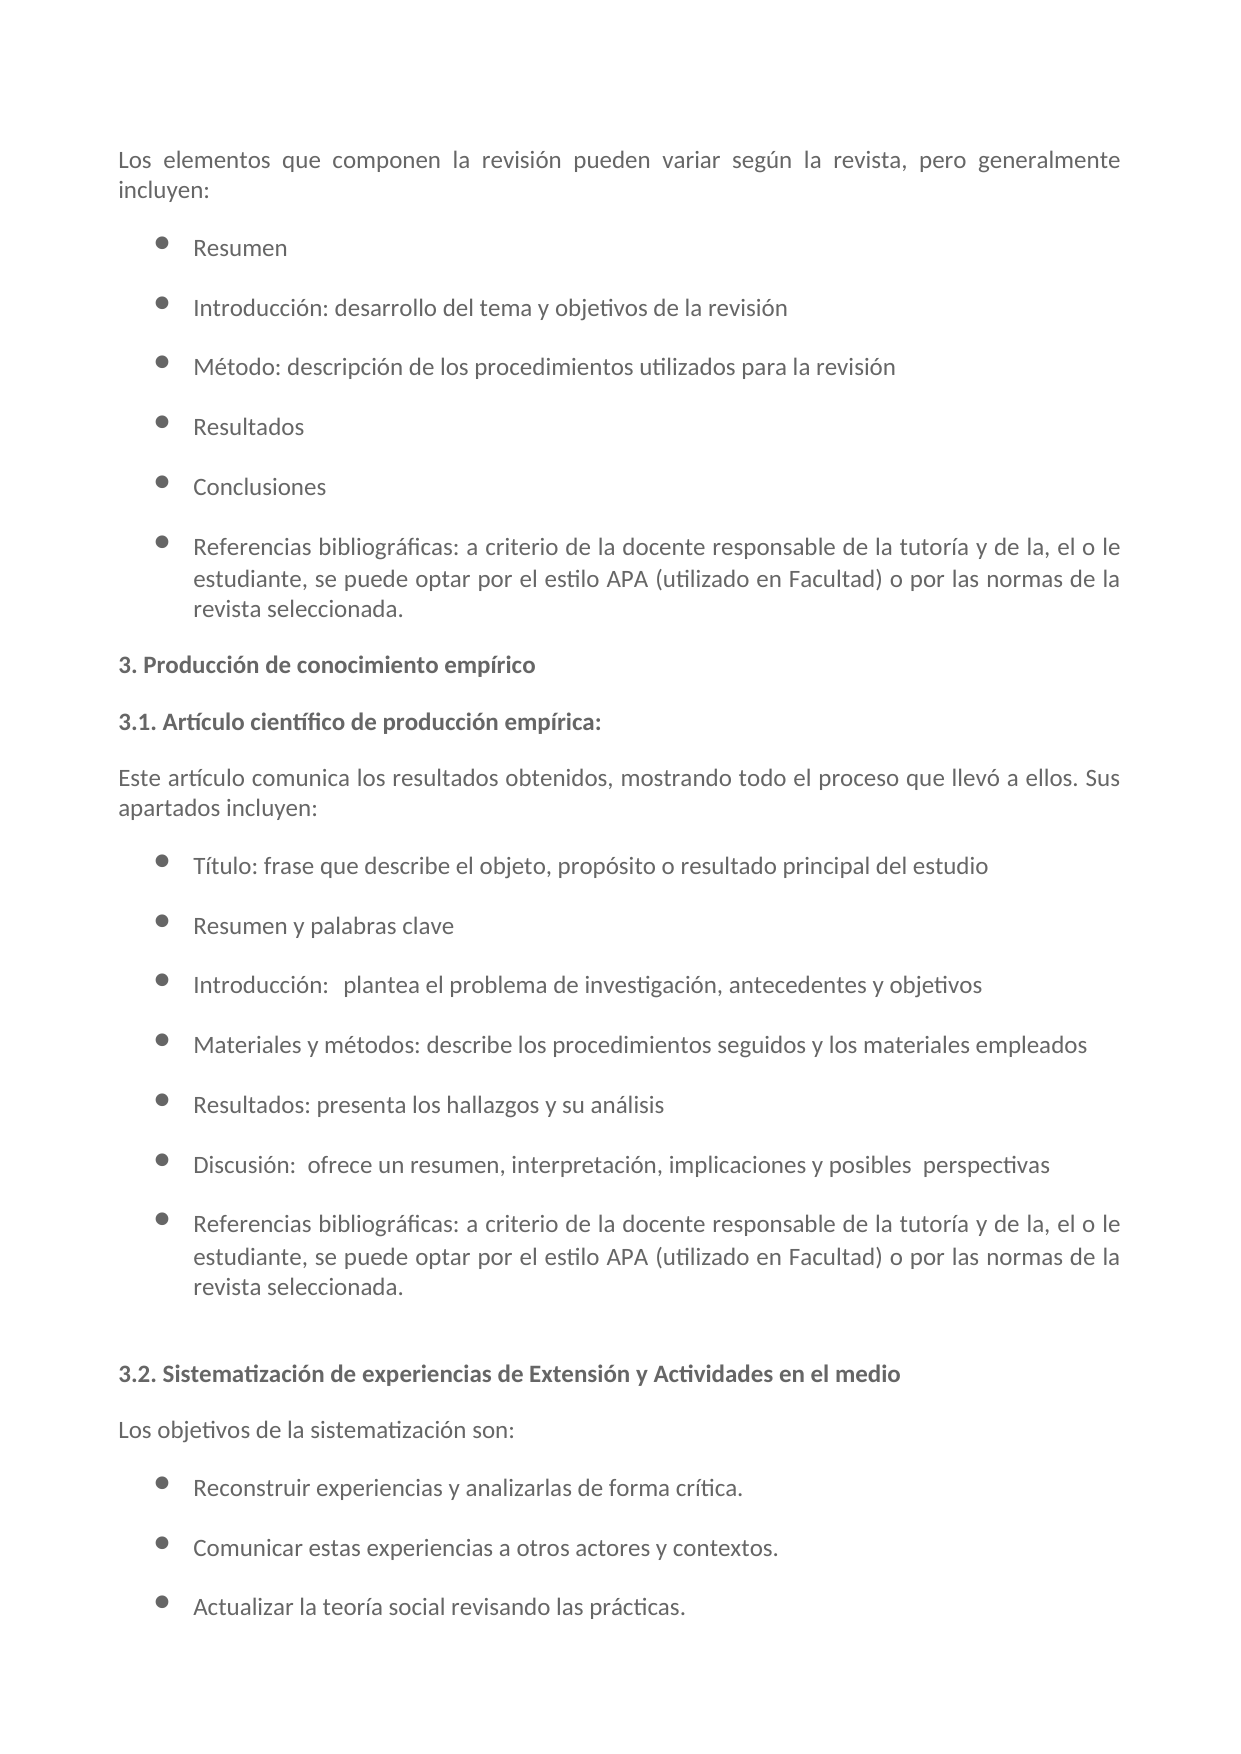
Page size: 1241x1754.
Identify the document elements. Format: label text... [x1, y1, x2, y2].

subtitle Discusión: ofrece un resumen, interpretación, implicaciones y posibles perspectivas [156, 1147, 1122, 1181]
subtitle Resumen y palabras clave [156, 908, 1122, 942]
subtitle Este artículo comunica los resultados obtenidos, mostrando todo el proceso que llevó a ellos. Sus apartados incluyen: [118, 762, 1122, 823]
subtitle 3.2. Sistematización de experiencias de Extensión y Actividades en el medio [118, 1327, 1122, 1388]
subtitle Conclusiones [156, 469, 1122, 503]
subtitle Introducción: desarrollo del tema y objetivos de la revisión [156, 290, 1122, 324]
subtitle Título: frase que describe el objeto, propósito o resultado principal del estudio [156, 848, 1122, 883]
subtitle Resultados [156, 409, 1122, 443]
subtitle Reconstruir experiencias y analizarlas de forma crítica. [156, 1470, 1122, 1504]
subtitle Método: descripción de los procedimientos utilizados para la revisión [156, 350, 1122, 384]
subtitle Referencias bibliográficas: a criterio de la docente responsable de la tutoría y de la, el o le estudiante, se puede optar por el estilo APA (utilizado en Facultad) o por las normas de la revista seleccionada. [156, 1207, 1122, 1302]
subtitle 3. Producción de conocimiento empírico [118, 649, 1122, 680]
subtitle Materiales y métodos: describe los procedimientos seguidos y los materiales empleados [156, 1028, 1122, 1062]
subtitle Comunicar estas experiencias a otros actores y contextos. [156, 1530, 1122, 1564]
subtitle Actualizar la teoría social revisando las prácticas. [156, 1589, 1122, 1624]
subtitle Referencias bibliográficas: a criterio de la docente responsable de la tutoría y de la, el o le estudiante, se puede optar por el estilo APA (utilizado en Facultad) o por las normas de la revista seleccionada. [156, 529, 1122, 624]
subtitle Resumen [156, 230, 1122, 264]
subtitle 3.1. Artículo científico de producción empírica: [118, 706, 1122, 736]
subtitle Los elementos que componen la revisión pueden variar según la revista, pero generalmente incluyen: [118, 144, 1122, 205]
subtitle Los objetivos de la sistematización son: [118, 1414, 1122, 1444]
subtitle Resultados: presenta los hallazgos y su análisis [156, 1087, 1122, 1121]
subtitle Introducción: plantea el problema de investigación, antecedentes y objetivos [156, 968, 1122, 1002]
